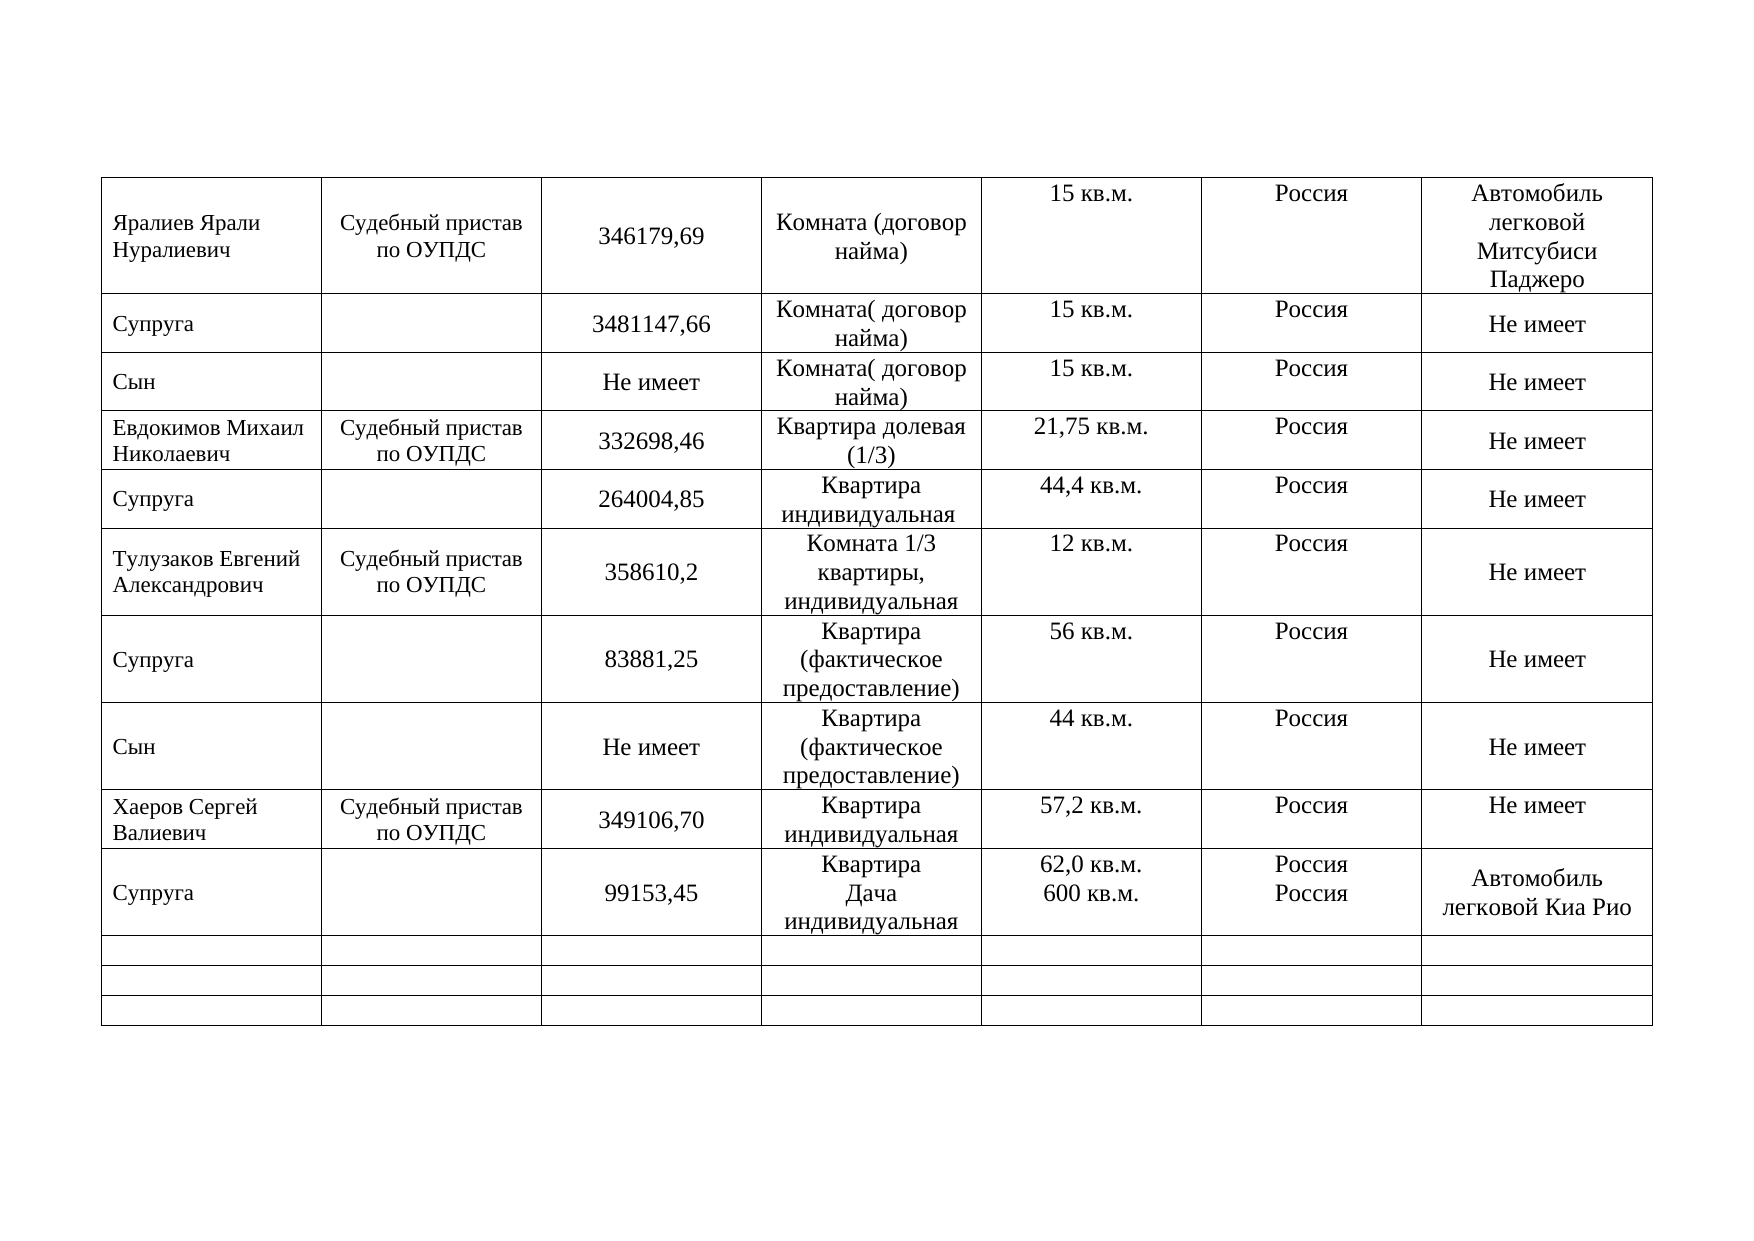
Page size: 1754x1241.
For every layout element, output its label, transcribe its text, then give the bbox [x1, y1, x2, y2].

table_cell Россия [1202, 470, 1421, 527]
table_cell 15 кв.м. [982, 294, 1201, 352]
table_cell Не имеет [1422, 616, 1652, 702]
table_cell Сын [102, 353, 321, 410]
table_cell [322, 470, 541, 527]
table_cell Квартира Дача индивидуальная [762, 849, 981, 935]
table_cell 346179,69 [542, 178, 761, 293]
table_cell [322, 703, 541, 789]
table_cell Комната( договор найма) [762, 353, 981, 410]
table_cell 15 кв.м. [982, 353, 1201, 410]
table_cell Квартира (фактическое предоставление) [762, 703, 981, 789]
table_cell Судебный пристав по ОУПДС [322, 178, 541, 293]
table_cell [1202, 996, 1421, 1024]
table_cell [322, 849, 541, 935]
table_cell Комната (договор найма) [762, 178, 981, 293]
table_cell Супруга [102, 849, 321, 935]
table_cell [1422, 936, 1652, 965]
table_cell Не имеет [1422, 529, 1652, 615]
table_cell [762, 966, 981, 995]
table_cell Россия Россия [1202, 849, 1421, 935]
table_cell Квартира индивидуальная [762, 790, 981, 848]
table_cell [322, 294, 541, 352]
table_cell [322, 616, 541, 702]
table_cell 83881,25 [542, 616, 761, 702]
table_cell Россия [1202, 703, 1421, 789]
table_cell [982, 996, 1201, 1024]
table_cell 332698,46 [542, 411, 761, 469]
table_cell Россия [1202, 529, 1421, 615]
table_cell [102, 966, 321, 995]
table_cell Судебный пристав по ОУПДС [322, 790, 541, 848]
table_cell Квартира долевая (1/3) [762, 411, 981, 469]
table_cell [982, 966, 1201, 995]
table_cell [542, 996, 761, 1024]
table_cell [322, 996, 541, 1024]
table_cell Россия [1202, 178, 1421, 293]
table_cell Не имеет [1422, 353, 1652, 410]
table_cell Сын [102, 703, 321, 789]
table_cell Автомобиль легковой Киа Рио [1422, 849, 1652, 935]
table_cell Россия [1202, 411, 1421, 469]
table_cell Россия [1202, 353, 1421, 410]
table_cell Не имеет [1422, 470, 1652, 527]
table_cell [322, 936, 541, 965]
table_cell Яралиев Ярали Нуралиевич [102, 178, 321, 293]
table_cell 15 кв.м. [982, 178, 1201, 293]
table_cell Не имеет [542, 703, 761, 789]
table_cell Тулузаков Евгений Александрович [102, 529, 321, 615]
table_cell 57,2 кв.м. [982, 790, 1201, 848]
table_cell Россия [1202, 616, 1421, 702]
table_cell 264004,85 [542, 470, 761, 527]
table_cell [102, 996, 321, 1024]
table_cell Не имеет [1422, 294, 1652, 352]
table_cell [102, 936, 321, 965]
table_cell Не имеет [1422, 790, 1652, 848]
table_cell [1422, 966, 1652, 995]
table_cell Квартира индивидуальная [762, 470, 981, 527]
table_cell 62,0 кв.м. 600 кв.м. [982, 849, 1201, 935]
table_cell 99153,45 [542, 849, 761, 935]
table_cell [322, 353, 541, 410]
table_cell 56 кв.м. [982, 616, 1201, 702]
table_cell 349106,70 [542, 790, 761, 848]
table_cell Не имеет [1422, 703, 1652, 789]
table_cell 44 кв.м. [982, 703, 1201, 789]
table_cell Не имеет [1422, 411, 1652, 469]
table_cell Супруга [102, 294, 321, 352]
table_cell [542, 936, 761, 965]
table_cell [762, 936, 981, 965]
table_cell Автомобиль легковой Митсубиси Паджеро [1422, 178, 1652, 293]
table_cell Судебный пристав по ОУПДС [322, 411, 541, 469]
table_cell Комната 1/3 квартиры, индивидуальная [762, 529, 981, 615]
table_cell 3481147,66 [542, 294, 761, 352]
table_cell Россия [1202, 790, 1421, 848]
table_cell Супруга [102, 616, 321, 702]
table_cell Россия [1202, 294, 1421, 352]
table_cell Хаеров Сергей Валиевич [102, 790, 321, 848]
table_cell [1422, 996, 1652, 1024]
table_cell 12 кв.м. [982, 529, 1201, 615]
table_cell Не имеет [542, 353, 761, 410]
table_cell [762, 996, 981, 1024]
table_cell 21,75 кв.м. [982, 411, 1201, 469]
table_cell Квартира (фактическое предоставление) [762, 616, 981, 702]
table_cell 44,4 кв.м. [982, 470, 1201, 527]
table_cell [542, 966, 761, 995]
table_cell [982, 936, 1201, 965]
table_cell Евдокимов Михаил Николаевич [102, 411, 321, 469]
table_cell [1202, 966, 1421, 995]
table_cell Комната( договор найма) [762, 294, 981, 352]
table_cell Супруга [102, 470, 321, 527]
table_cell 358610,2 [542, 529, 761, 615]
table_cell Судебный пристав по ОУПДС [322, 529, 541, 615]
table_cell [322, 966, 541, 995]
table_cell [1202, 936, 1421, 965]
